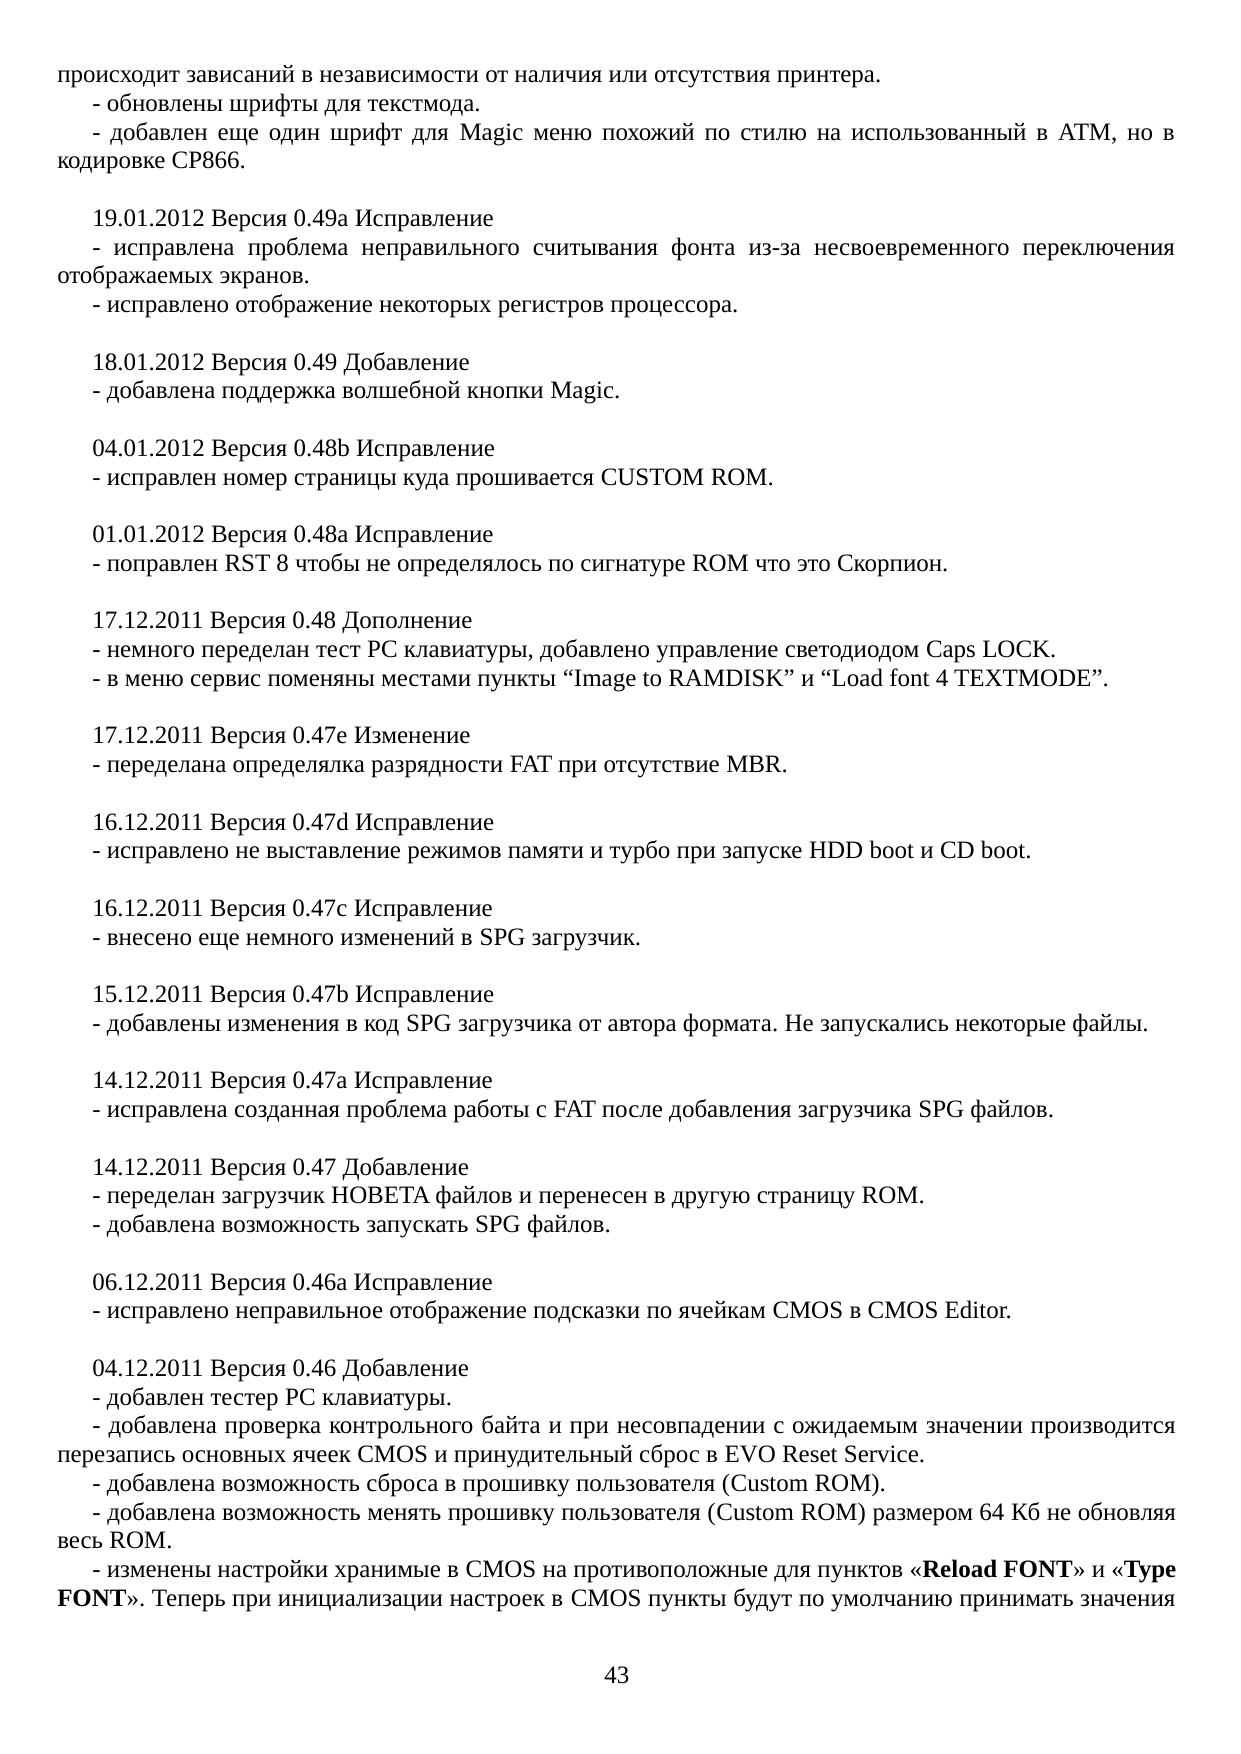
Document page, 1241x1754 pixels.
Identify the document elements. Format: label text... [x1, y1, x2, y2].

text 18.01.2012 Версия 0.49 Добавление [57, 347, 1176, 376]
text - добавлена возможность сброса в прошивку пользователя (Custom ROM). [57, 1468, 1176, 1497]
text - исправлен номер страницы куда прошивается CUSTOM ROM. [57, 462, 1176, 491]
text 06.12.2011 Версия 0.46а Исправление [57, 1267, 1176, 1296]
text 17.12.2011 Версия 0.47e Изменение [57, 721, 1176, 749]
text - обновлены шрифты для текстмода. [57, 88, 1176, 117]
text - добавлена возможность запускать SPG файлов. [57, 1209, 1176, 1238]
text - исправлено неправильное отображение подсказки по ячейкам CMOS в CMOS Editor. [57, 1296, 1176, 1324]
text - исправлено не выставление режимов памяти и турбо при запуске HDD boot и CD boot. [57, 836, 1176, 864]
text - добавлен тестер PC клавиатуры. [57, 1382, 1176, 1411]
text - исправлена созданная проблема работы с FAT после добавления загрузчика SPG файлов. [57, 1094, 1176, 1123]
text - переделан загрузчик HOBETA файлов и перенесен в другую страницу ROM. [57, 1181, 1176, 1209]
text 01.01.2012 Версия 0.48а Исправление [57, 519, 1176, 548]
text 04.12.2011 Версия 0.46 Добавление [57, 1353, 1176, 1382]
text 19.01.2012 Версия 0.49a Исправление [57, 203, 1176, 232]
text - внесено еще немного изменений в SPG загрузчик. [57, 922, 1176, 951]
text - в меню сервис поменяны местами пункты “Image to RAMDISK” и “Load font 4 TEXTMODE”. [57, 663, 1176, 692]
text - исправлено отображение некоторых регистров процессора. [57, 289, 1176, 318]
text - добавлены изменения в код SPG загрузчика от автора формата. Не запускались некоторые файлы. [57, 1008, 1176, 1037]
text 14.12.2011 Версия 0.47 Добавление [57, 1152, 1176, 1181]
text - изменены настройки хранимые в CMOS на противоположные для пунктов «Reload FONT» и «Type FONT». Теперь при инициализации настроек в CMOS пункты будут по умолчанию принимать значения [57, 1554, 1176, 1612]
text 17.12.2011 Версия 0.48 Дополнение [57, 606, 1176, 634]
text 14.12.2011 Версия 0.47a Исправление [57, 1066, 1176, 1094]
text - добавлена проверка контрольного байта и при несовпадении с ожидаемым значении производится перезапись основных ячеек CMOS и принудительный сброс в EVO Reset Service. [57, 1411, 1176, 1468]
text 15.12.2011 Версия 0.47b Исправление [57, 979, 1176, 1008]
text - добавлена возможность менять прошивку пользователя (Custom ROM) размером 64 Кб не обновляя весь ROM. [57, 1497, 1176, 1554]
text - переделана определялка разрядности FAT при отсутствие MBR. [57, 749, 1176, 778]
text 04.01.2012 Версия 0.48b Исправление [57, 433, 1176, 462]
text - поправлен RST 8 чтобы не определялось по сигнатуре ROM что это Скорпион. [57, 548, 1176, 577]
text - добавлена поддержка волшебной кнопки Magic. [57, 376, 1176, 404]
text - добавлен еще один шрифт для Magic меню похожий по стилю на использованный в АТМ, но в кодировке CP866. [57, 117, 1176, 174]
text - немного переделан тест PC клавиатуры, добавлено управление светодиодом Caps LOCK. [57, 634, 1176, 663]
text 16.12.2011 Версия 0.47d Исправление [57, 807, 1176, 836]
text происходит зависаний в независимости от наличия или отсутствия принтера. [57, 59, 1176, 88]
text 16.12.2011 Версия 0.47c Исправление [57, 893, 1176, 922]
text - исправлена проблема неправильного считывания фонта из-за несвоевременного переключения отображаемых экранов. [57, 232, 1176, 289]
